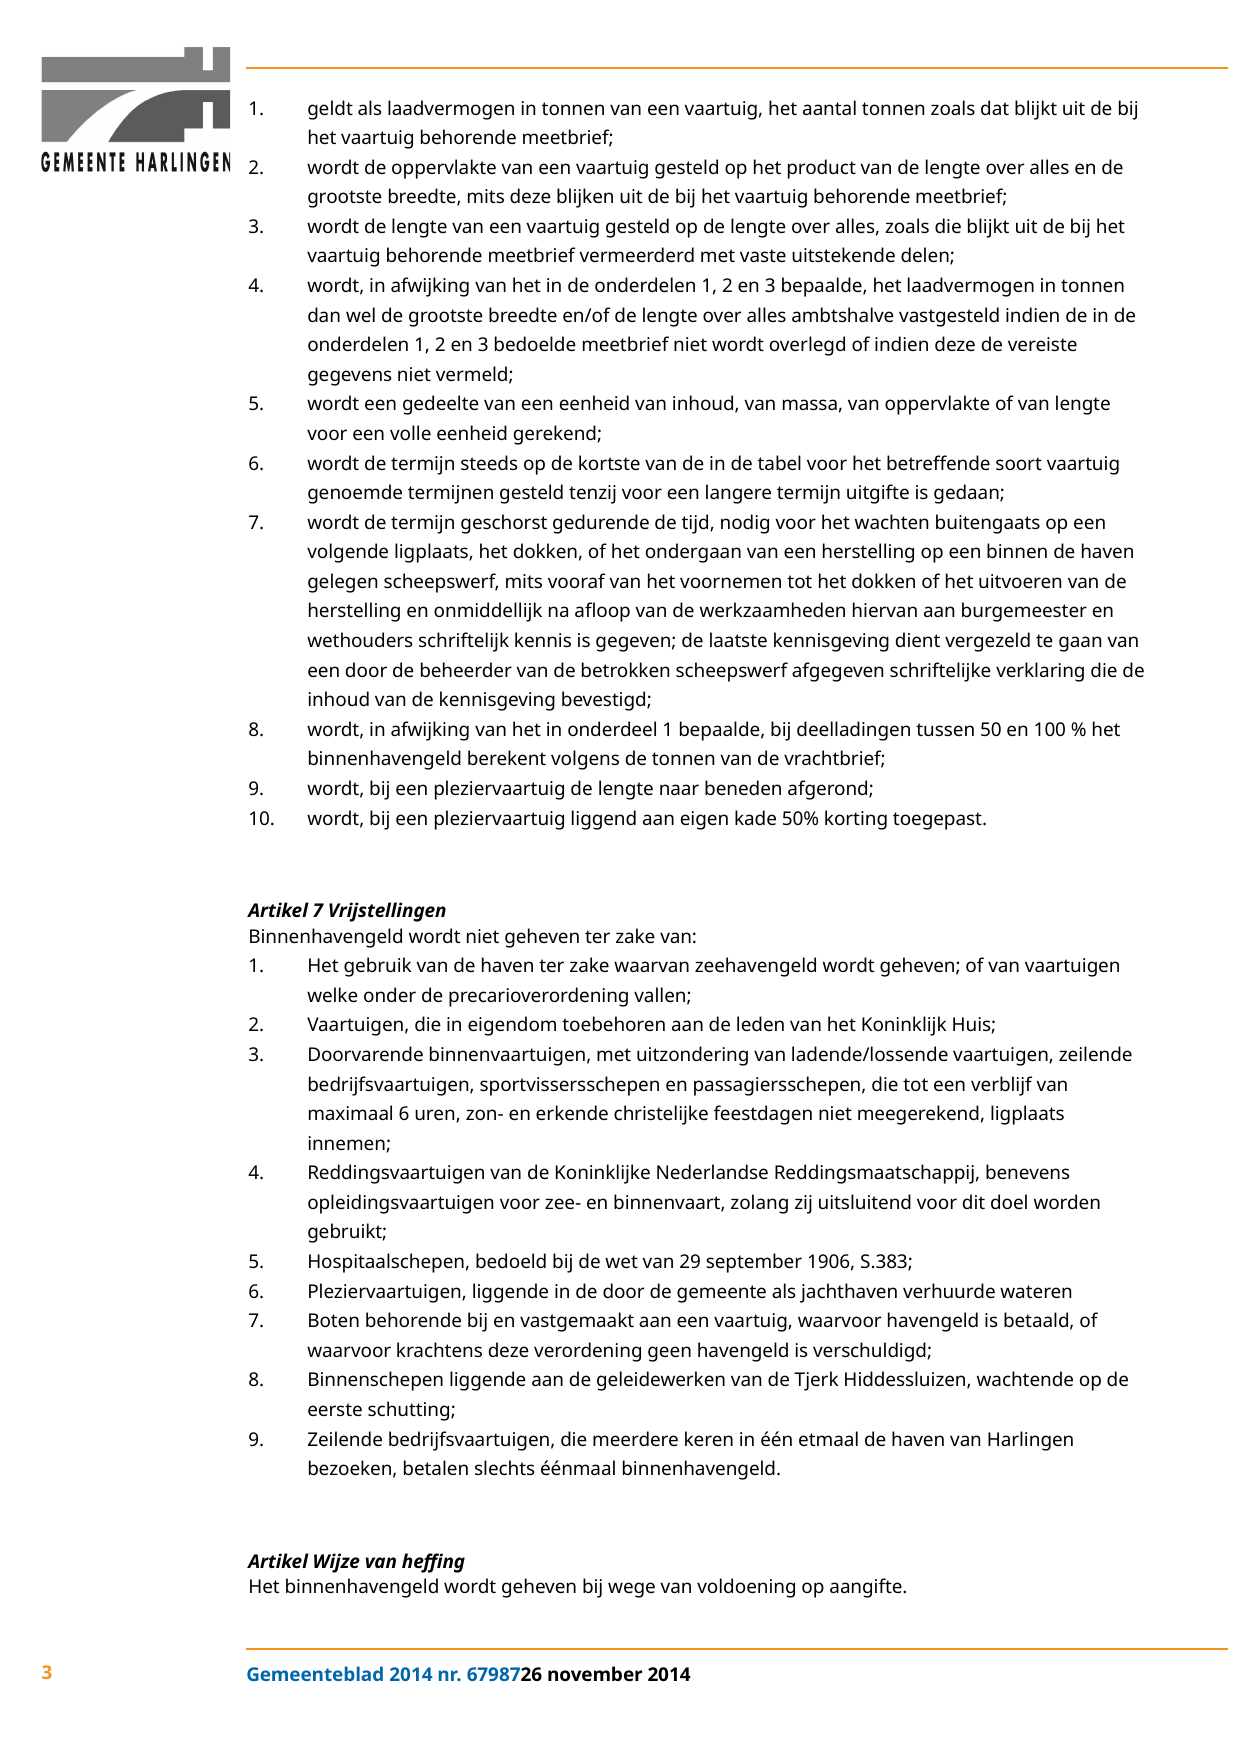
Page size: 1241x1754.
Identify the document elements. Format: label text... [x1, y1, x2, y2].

text Artikel Wijze van heffing [248, 1548, 1152, 1573]
list wordt, in afwijking van het in onderdeel 1 bepaalde, bij deelladingen tussen 50 en 100 % het binnenhavengeld berekent volgens de tonnen van de vrachtbrief; [248, 716, 1152, 771]
list Zeilende bedrijfsvaartuigen, die meerdere keren in één etmaal de haven van Harlingen bezoeken, betalen slechts éénmaal binnenhavengeld. [248, 1426, 1152, 1481]
list Binnenschepen liggende aan de geleidewerken van de Tjerk Hiddessluizen, wachtende op de eerste schutting; [248, 1367, 1152, 1422]
list wordt de lengte van een vaartuig gesteld op de lengte over alles, zoals die blijkt uit de bij het vaartuig behorende meetbrief vermeerderd met vaste uitstekende delen; [248, 213, 1152, 268]
list geldt als laadvermogen in tonnen van een vaartuig, het aantal tonnen zoals dat blijkt uit de bij het vaartuig behorende meetbrief; [248, 95, 1152, 150]
list Reddingsvaartuigen van de Koninklijke Nederlandse Reddingsmaatschappij, benevens opleidingsvaartuigen voor zee- en binnenvaart, zolang zij uitsluitend voor dit doel worden gebruikt; [248, 1159, 1152, 1244]
list Vaartuigen, die in eigendom toebehoren aan de leden van het Koninklijk Huis; [248, 1012, 1152, 1037]
picture [41, 47, 231, 172]
list wordt de termijn steeds op de kortste van de in de tabel voor het betreffende soort vaartuig genoemde termijnen gesteld tenzij voor een langere termijn uitgifte is gedaan; [248, 450, 1152, 505]
text Artikel 7 Vrijstellingen [248, 897, 1152, 923]
list wordt de termijn geschorst gedurende de tijd, nodig voor het wachten buitengaats op een volgende ligplaats, het dokken, of het ondergaan van een herstelling op een binnen de haven gelegen scheepswerf, mits vooraf van het voornemen tot het dokken of het uitvoeren van de herstelling en onmiddellijk na afloop van de werkzaamheden hiervan aan burgemeester en wethouders schriftelijk kennis is gegeven; de laatste kennisgeving dient vergezeld te gaan van een door de beheerder van de betrokken scheepswerf afgegeven schriftelijke verklaring die de inhoud van de kennisgeving bevestigd; [248, 509, 1152, 712]
list wordt, in afwijking van het in de onderdelen 1, 2 en 3 bepaalde, het laadvermogen in tonnen dan wel de grootste breedte en/of de lengte over alles ambtshalve vastgesteld indien de in de onderdelen 1, 2 en 3 bedoelde meetbrief niet wordt overlegd of indien deze de vereiste gegevens niet vermeld; [248, 272, 1152, 387]
list wordt, bij een pleziervaartuig liggend aan eigen kade 50% korting toegepast. [248, 805, 1152, 831]
list Doorvarende binnenvaartuigen, met uitzondering van ladende/lossende vaartuigen, zeilende bedrijfsvaartuigen, sportvissersschepen en passagiersschepen, die tot een verblijf van maximaal 6 uren, zon- en erkende christelijke feestdagen niet meegerekend, ligplaats innemen; [248, 1041, 1152, 1156]
list Het gebruik van de haven ter zake waarvan zeehavengeld wordt geheven; of van vaartuigen welke onder de precarioverordening vallen; [248, 952, 1152, 1008]
list wordt de oppervlakte van een vaartuig gesteld op het product van de lengte over alles en de grootste breedte, mits deze blijken uit de bij het vaartuig behorende meetbrief; [248, 154, 1152, 209]
list Hospitaalschepen, bedoeld bij de wet van 29 september 1906, S.383; [248, 1248, 1152, 1274]
list Pleziervaartuigen, liggende in de door de gemeente als jachthaven verhuurde wateren [248, 1278, 1152, 1304]
text Het binnenhavengeld wordt geheven bij wege van voldoening op aangifte. [248, 1573, 1152, 1599]
list Boten behorende bij en vastgemaakt aan een vaartuig, waarvoor havengeld is betaald, of waarvoor krachtens deze verordening geen havengeld is verschuldigd; [248, 1307, 1152, 1363]
text Binnenhavengeld wordt niet geheven ter zake van: [248, 923, 1152, 949]
list wordt een gedeelte van een eenheid van inhoud, van massa, van oppervlakte of van lengte voor een volle eenheid gerekend; [248, 391, 1152, 446]
list wordt, bij een pleziervaartuig de lengte naar beneden afgerond; [248, 775, 1152, 801]
